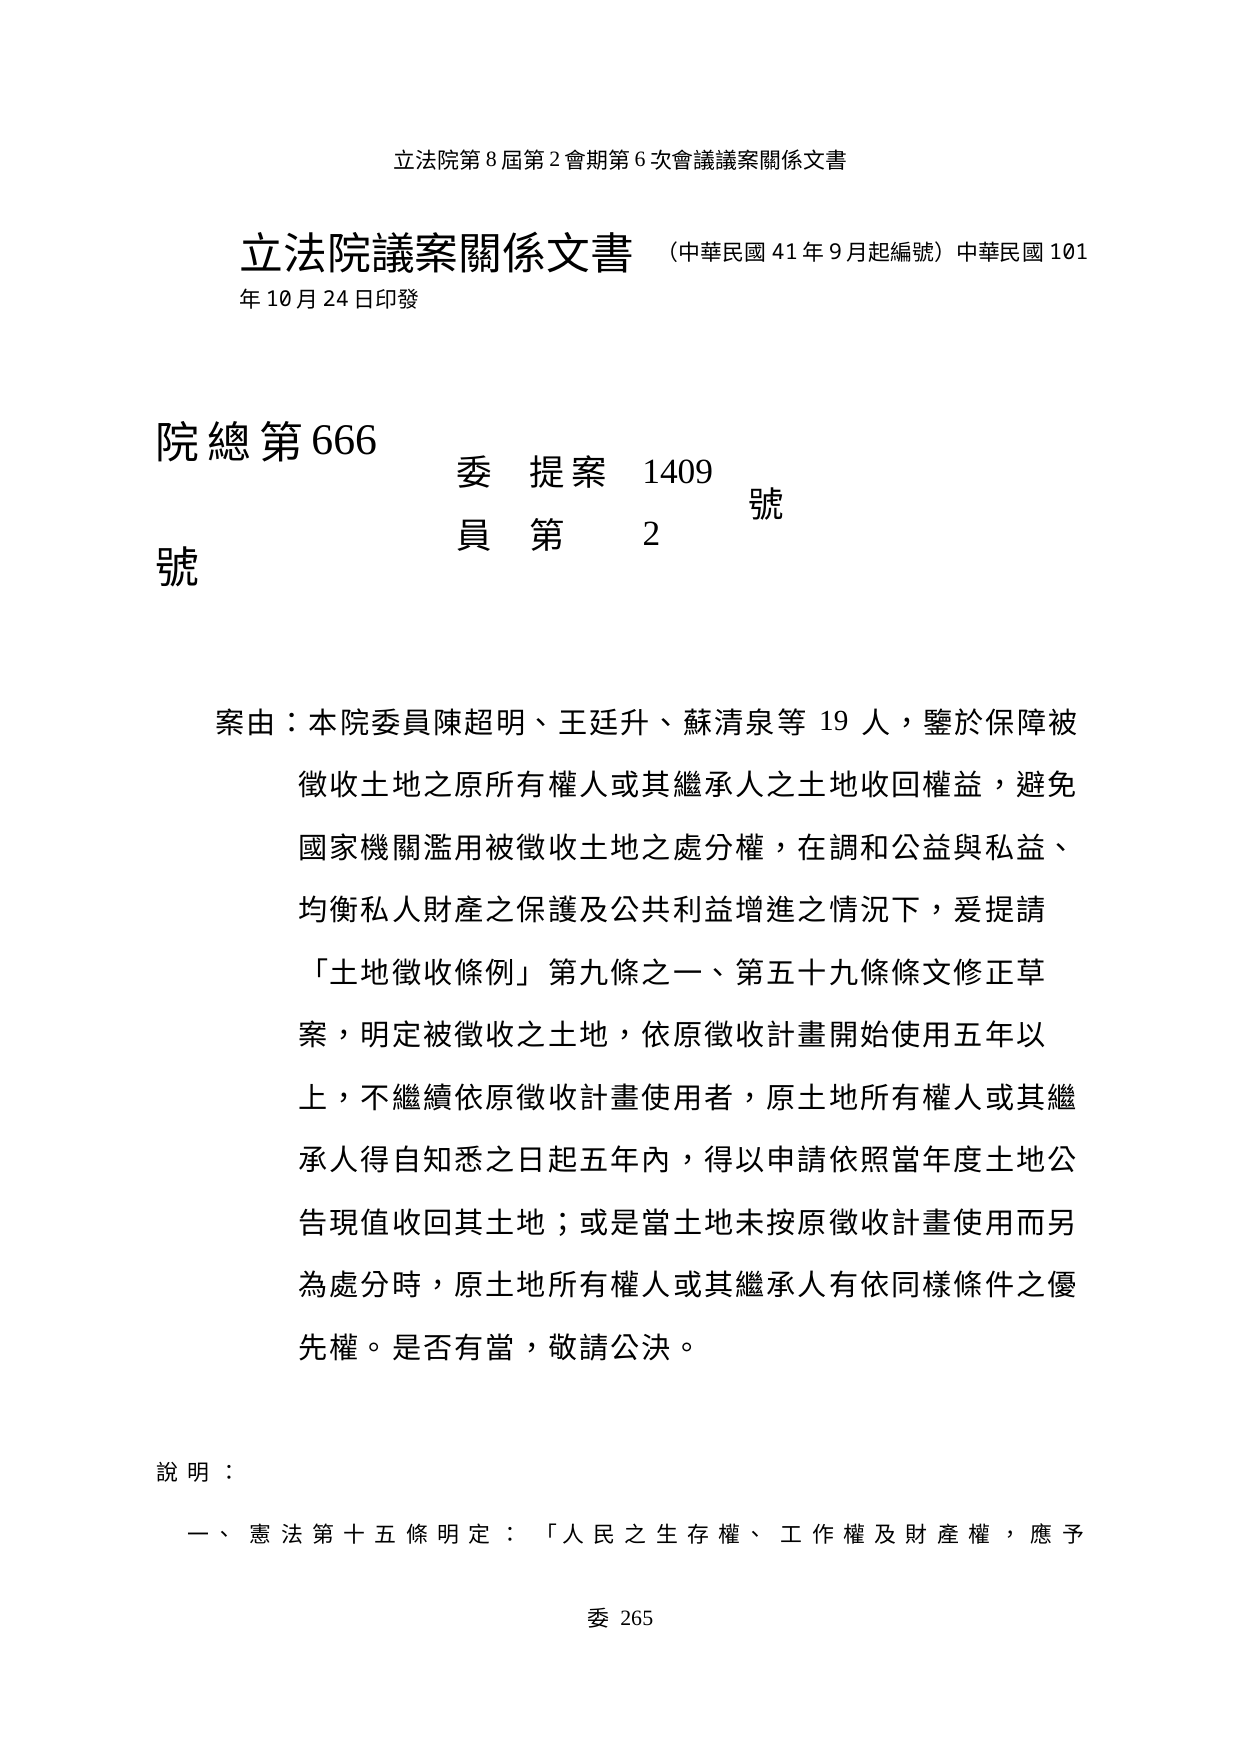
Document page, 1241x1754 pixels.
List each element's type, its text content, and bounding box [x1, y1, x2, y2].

table_header 院總第666號 [151, 377, 409, 627]
table_header [778, 377, 782, 494]
table_header [782, 377, 797, 627]
text 立法院議案關係文書 （中華民國41年9月起編號）中華民國101年10月24日印發 [239, 219, 1089, 314]
text 說明： [151, 1439, 1089, 1502]
table_header 14092 [629, 377, 741, 627]
table_header [778, 496, 782, 517]
table_header 委員 [409, 377, 523, 627]
table_header [778, 518, 782, 627]
table_header 提案第 [523, 377, 629, 627]
text 案由：本院委員陳超明、王廷升、蘇清泉等19人，鑒於保障被徵收土地之原所有權人或其繼承人之土地收回權益，避免國家機關濫用被徵收土地之處分權，在調和公益與私益、均衡私人財產之保護及公共利益增進之情況下，爰提請「土地徵收條例」第九條之一、第五十九條條文修正草案，明定被徵收之土地，依原徵收計畫開始使用五年以上，不繼續依原徵收計畫使用者，原土地所有權人或其繼承人得自知悉之日起五年內，得以申請依照當年度土地公告現值收回其土地；或是當土地未按原徵收計畫使用而另為處分時，原土地所有權人或其繼承人有依同樣條件之優先權。是否有當，敬請公決。 [206, 689, 1089, 1377]
table_header 號 [741, 377, 778, 627]
text 一、憲法第十五條明定：「人民之生存權、工作權及財產權，應予 [173, 1502, 1089, 1564]
